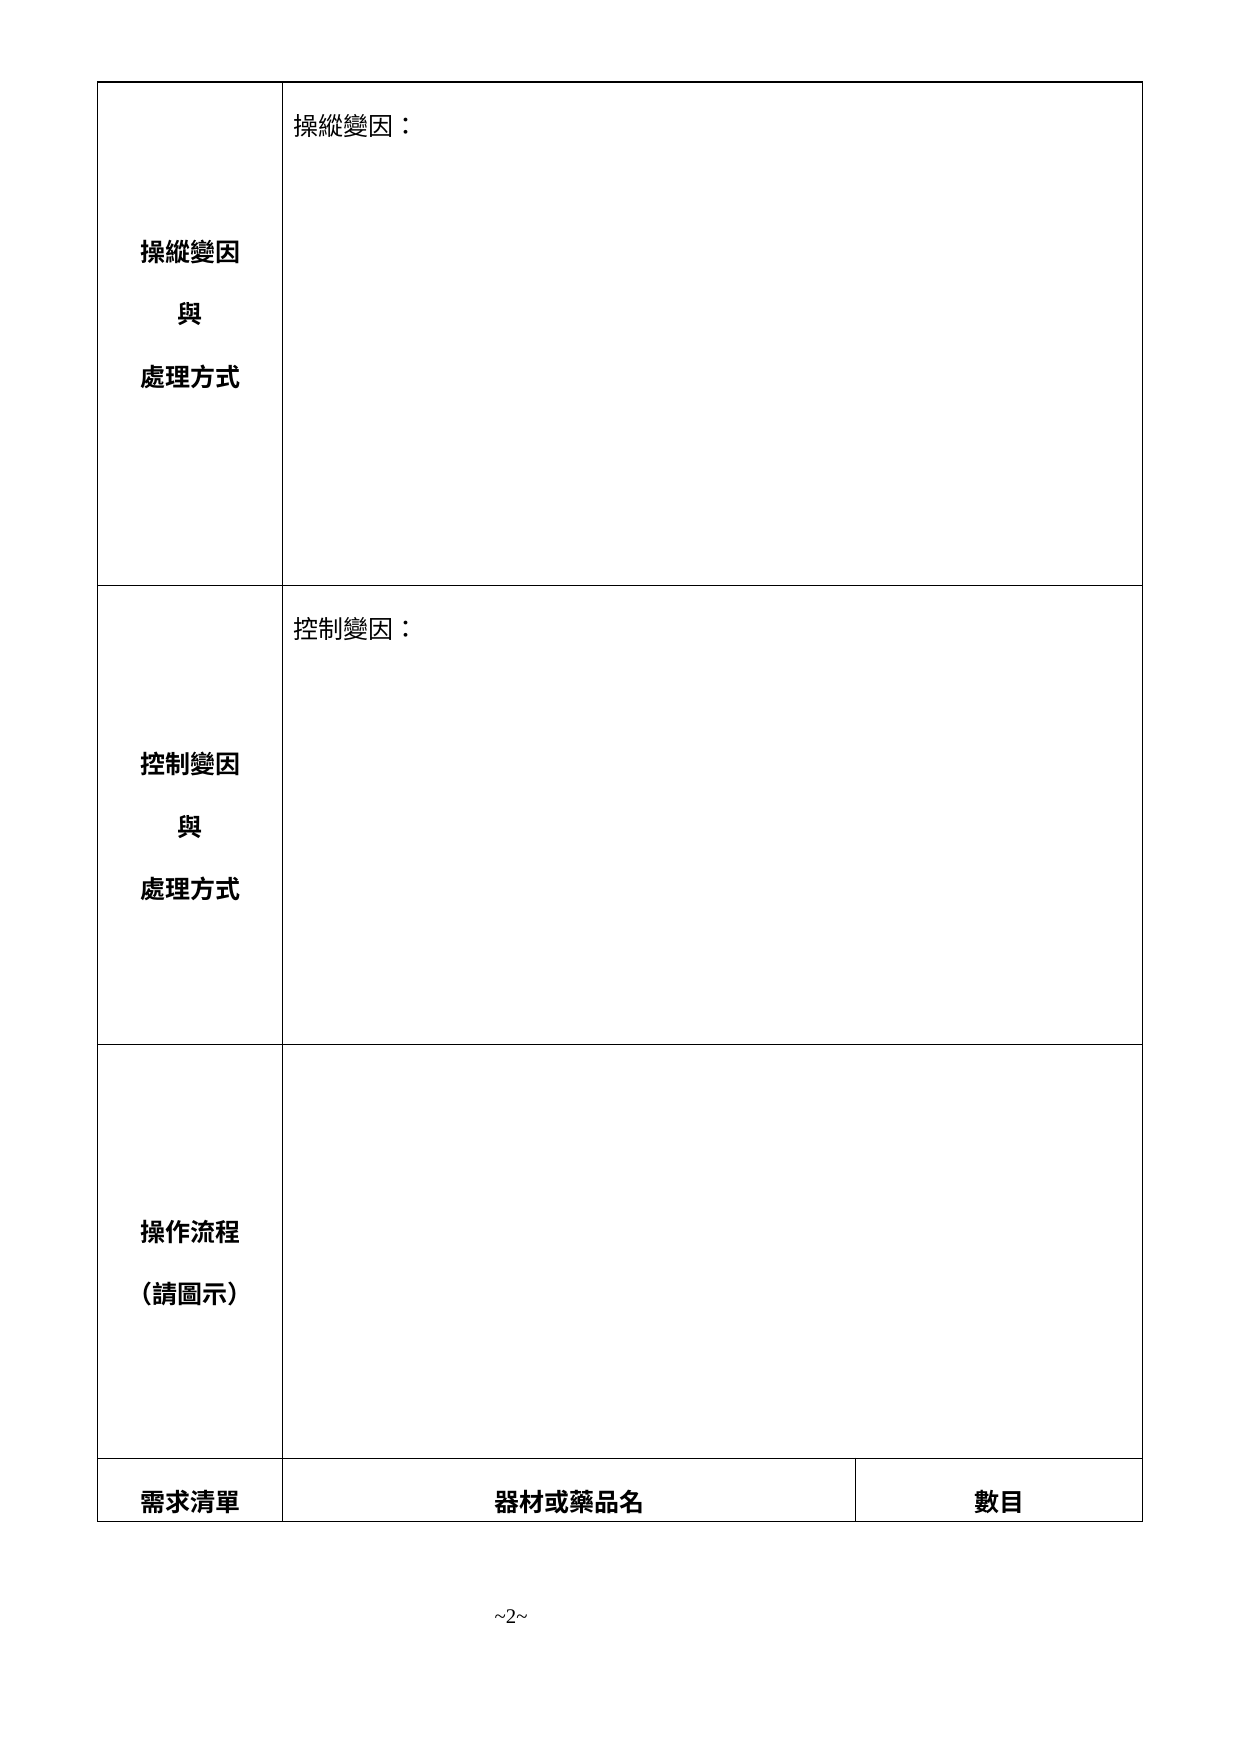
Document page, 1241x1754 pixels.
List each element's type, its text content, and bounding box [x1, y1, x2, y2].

table_cell 操作流程 （請圖示） [98, 1045, 282, 1458]
table_cell 數目 [856, 1459, 1142, 1521]
table_cell 控制變因 與 處理方式 [98, 586, 282, 1044]
table_cell 器材或藥品名 [283, 1459, 855, 1521]
table_cell [283, 1045, 1142, 1458]
table_cell 控制變因： [283, 586, 1142, 1044]
table_cell 操縱變因 與 處理方式 [98, 83, 282, 585]
table_cell 需求清單 [98, 1459, 282, 1521]
table_cell 操縱變因： [283, 83, 1142, 585]
